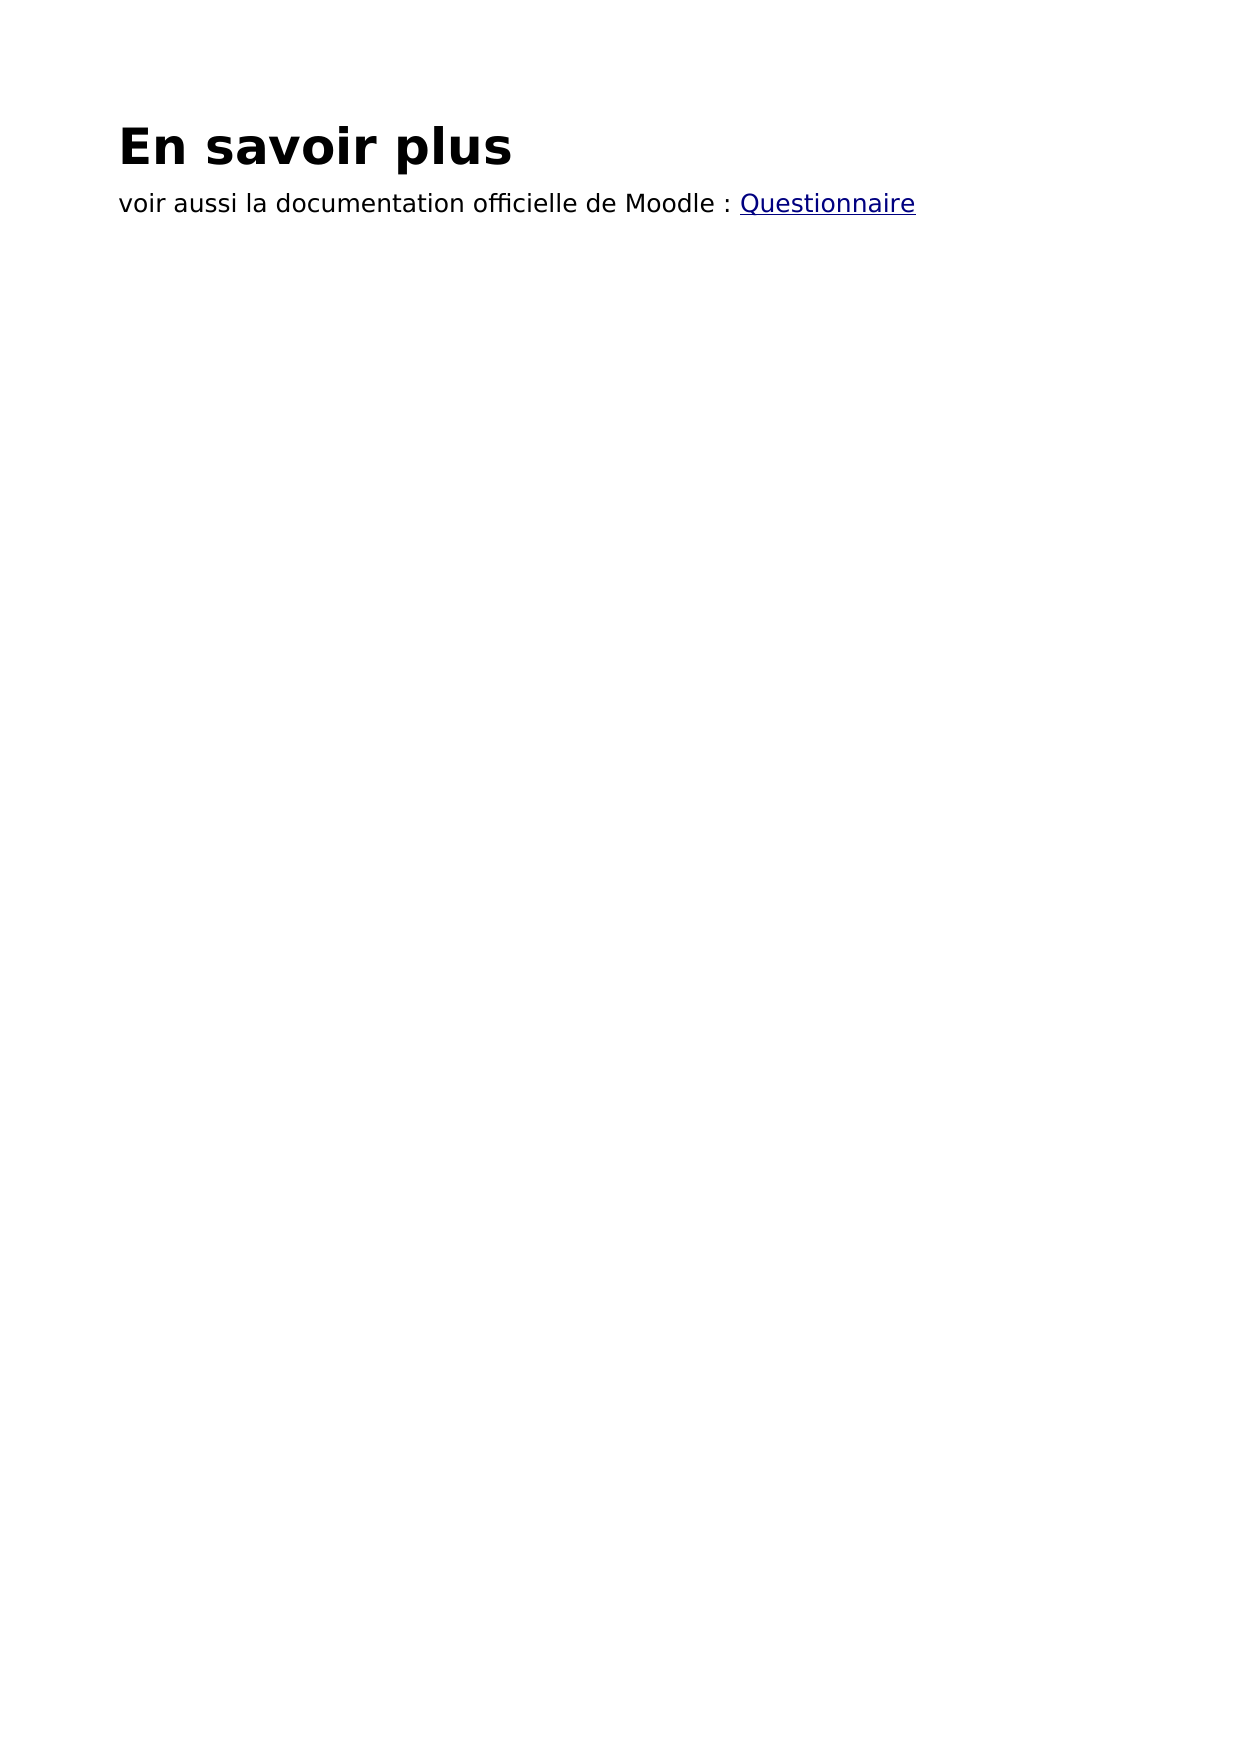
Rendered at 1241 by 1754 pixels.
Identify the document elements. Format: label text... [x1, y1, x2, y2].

subtitle En savoir plus [118, 118, 1122, 176]
text voir aussi la documentation officielle de Moodle : Questionnaire [118, 189, 1122, 218]
